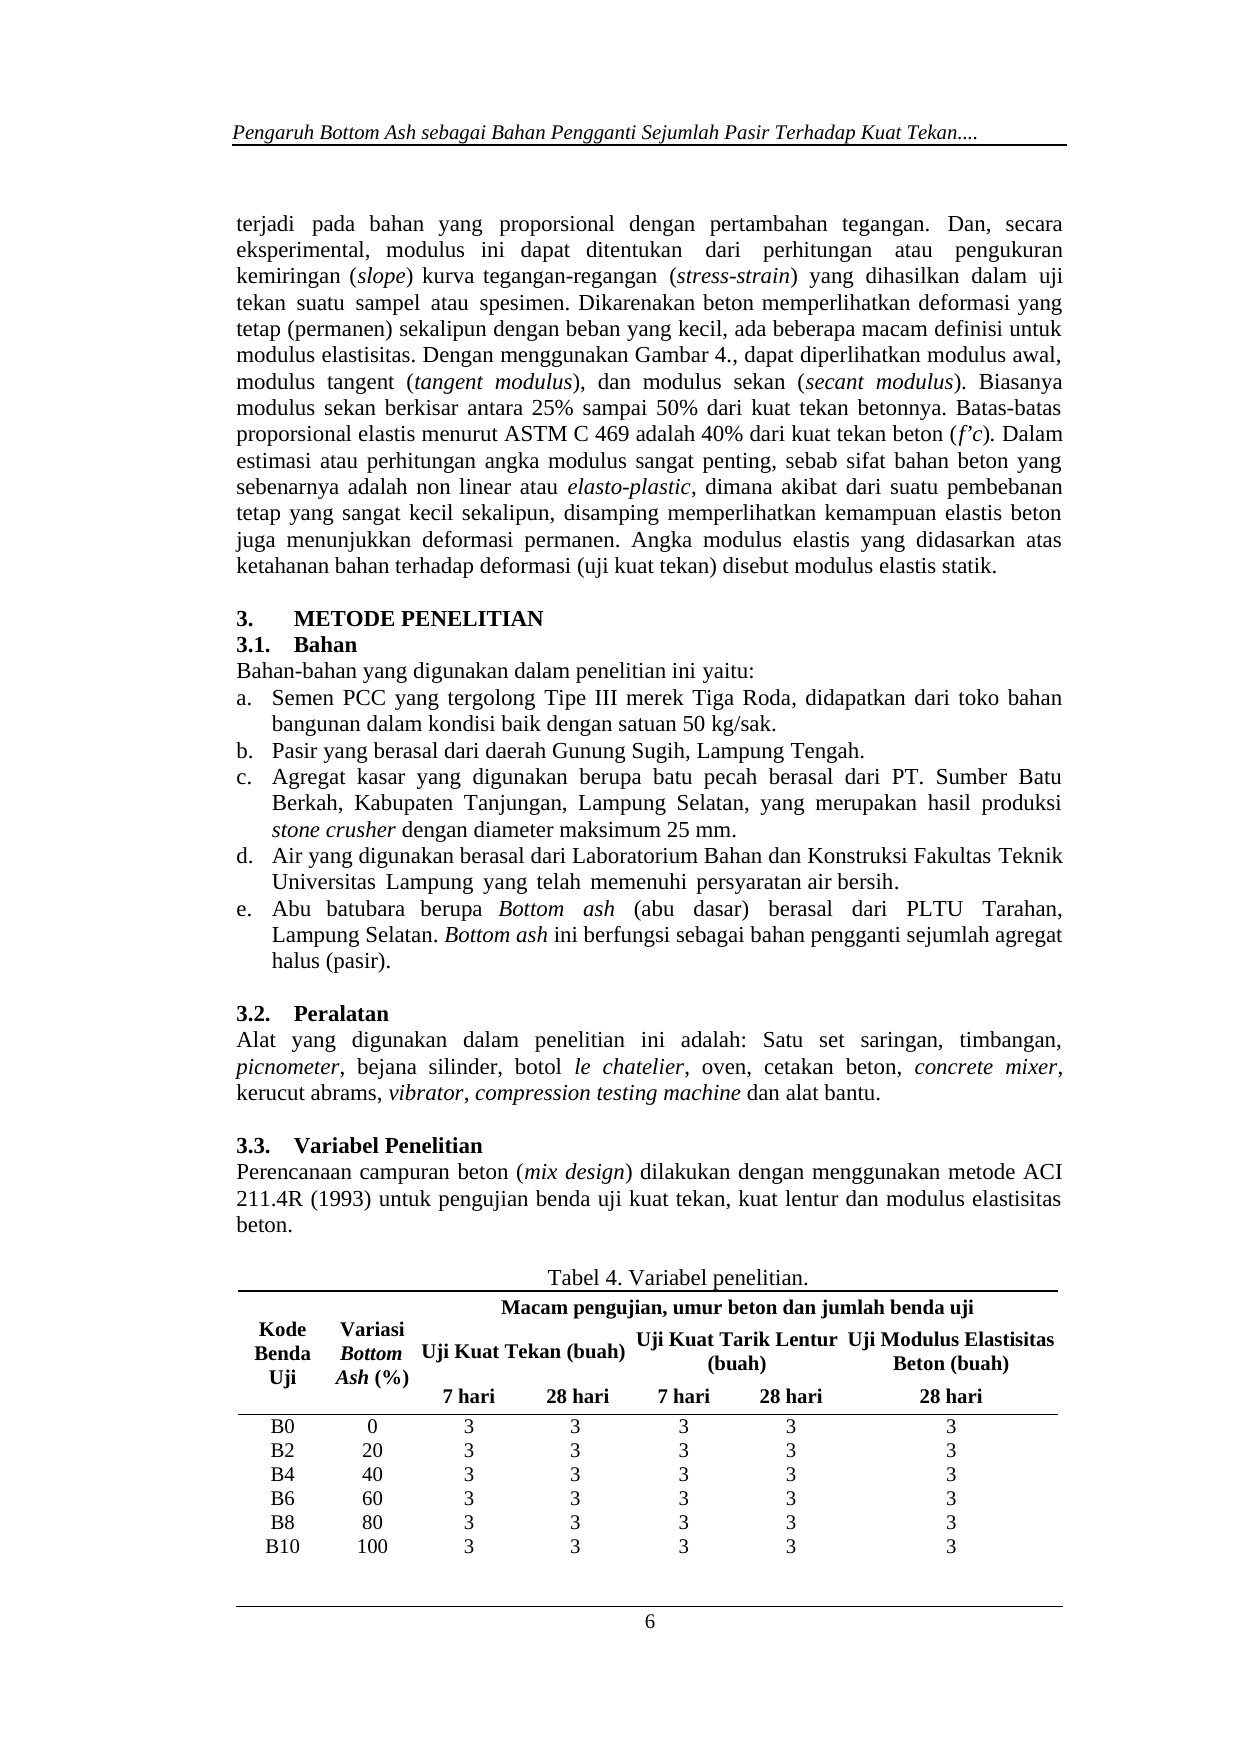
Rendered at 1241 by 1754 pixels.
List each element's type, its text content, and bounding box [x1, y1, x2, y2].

table_cell 3 [844, 1510, 1058, 1534]
table_cell 3 [844, 1415, 1058, 1438]
title Bahan [236, 631, 1063, 658]
list Abu batubara berupa Bottom ash (abu dasar) berasal dari PLTU Tarahan, Lampung Selatan. Bottom ash ini berfungsi sebagai bahan pengganti sejumlah agregat halus (pasir). [236, 895, 1063, 974]
table_cell 3 [520, 1415, 629, 1438]
title Variabel Penelitian [236, 1132, 1063, 1158]
table_cell 3 [630, 1510, 737, 1534]
table_cell 3 [417, 1462, 520, 1486]
text Alat yang digunakan dalam penelitian ini adalah: Satu set saringan, timbangan, picnometer, bejana silinder, botol le chatelier, oven, cetakan beton, concrete mixer, kerucut abrams, vibrator, compression testing machine dan alat bantu. [236, 1027, 1063, 1106]
table_cell 3 [417, 1486, 520, 1510]
list Agregat kasar yang digunakan berupa batu pecah berasal dari PT. Sumber Batu Berkah, Kabupaten Tanjungan, Lampung Selatan, yang merupakan hasil produksi stone crusher dengan diameter maksimum 25 mm. [236, 763, 1063, 842]
table_cell B10 [238, 1534, 327, 1558]
table_cell 7 hari [417, 1378, 520, 1414]
table_cell 0 [327, 1415, 417, 1438]
table_header Macam pengujian, umur beton dan jumlah benda uji [417, 1292, 1058, 1322]
table_cell 3 [520, 1534, 629, 1558]
table_cell 3 [844, 1534, 1058, 1558]
table_cell B6 [238, 1486, 327, 1510]
list Air yang digunakan berasal dari Laboratorium Bahan dan Konstruksi Fakultas Teknik Universitas Lampung yang telah memenuhi persyaratan air bersih. [236, 842, 1063, 895]
table_cell B8 [238, 1510, 327, 1534]
table_header Kode Benda Uji [238, 1292, 327, 1414]
table_cell 3 [738, 1534, 844, 1558]
table_cell 3 [738, 1462, 844, 1486]
table_cell 80 [327, 1510, 417, 1534]
table_cell 3 [417, 1534, 520, 1558]
table_cell B0 [238, 1415, 327, 1438]
table_cell 3 [520, 1438, 629, 1462]
table_cell 3 [738, 1438, 844, 1462]
table_cell 3 [630, 1438, 737, 1462]
list Semen PCC yang tergolong Tipe III merek Tiga Roda, didapatkan dari toko bahan bangunan dalam kondisi baik dengan satuan 50 kg/sak. [236, 684, 1063, 737]
table_cell 3 [417, 1510, 520, 1534]
table_cell 3 [844, 1462, 1058, 1486]
list Tabel 4. Variabel penelitian. [236, 1264, 1063, 1290]
table_cell Uji Modulus Elastisitas Beton (buah) [844, 1322, 1058, 1378]
table_cell 100 [327, 1534, 417, 1558]
table_cell 20 [327, 1438, 417, 1462]
text terjadi pada bahan yang proporsional dengan pertambahan tegangan. Dan, secara eksperimental, modulus ini dapat ditentukan dari perhitungan atau pengukuran kemiringan (slope) kurva tegangan-regangan (stress-strain) yang dihasilkan dalam uji tekan suatu sampel atau spesimen. Dikarenakan beton memperlihatkan deformasi yang tetap (permanen) sekalipun dengan beban yang kecil, ada beberapa macam definisi untuk modulus elastisitas. Dengan menggunakan Gambar 4., dapat diperlihatkan modulus awal, modulus tangent (tangent modulus), dan modulus sekan (secant modulus). Biasanya modulus sekan berkisar antara 25% sampai 50% dari kuat tekan betonnya. Batas-batas proporsional elastis menurut ASTM C 469 adalah 40% dari kuat tekan beton (f’c). Dalam estimasi atau perhitungan angka modulus sangat penting, sebab sifat bahan beton yang sebenarnya adalah non linear atau elasto-plastic, dimana akibat dari suatu pembebanan tetap yang sangat kecil sekalipun, disamping memperlihatkan kemampuan elastis beton juga menunjukkan deformasi permanen. Angka modulus elastis yang didasarkan atas ketahanan bahan terhadap deformasi (uji kuat tekan) disebut modulus elastis statik. [236, 209, 1063, 578]
table_cell Uji Kuat Tarik Lentur (buah) [630, 1322, 844, 1378]
table_cell 3 [417, 1438, 520, 1462]
text Bahan-bahan yang digunakan dalam penelitian ini yaitu: [236, 658, 1063, 684]
text Perencanaan campuran beton (mix design) dilakukan dengan menggunakan metode ACI 211.4R (1993) untuk pengujian benda uji kuat tekan, kuat lentur dan modulus elastisitas beton. [236, 1158, 1063, 1237]
table_cell 3 [738, 1486, 844, 1510]
table_cell B2 [238, 1438, 327, 1462]
table_cell 3 [630, 1415, 737, 1438]
table_cell 3 [417, 1415, 520, 1438]
table_cell 60 [327, 1486, 417, 1510]
table_cell 3 [520, 1486, 629, 1510]
list Pasir yang berasal dari daerah Gunung Sugih, Lampung Tengah. [236, 737, 1063, 763]
table_cell 7 hari [630, 1378, 737, 1414]
table_cell 28 hari [738, 1378, 844, 1414]
table_cell 28 hari [844, 1378, 1058, 1414]
table_cell 3 [520, 1462, 629, 1486]
table_cell 3 [630, 1534, 737, 1558]
title METODE PENELITIAN [236, 605, 1063, 631]
table_cell 3 [738, 1510, 844, 1534]
table_cell 3 [630, 1486, 737, 1510]
table_cell 3 [844, 1438, 1058, 1462]
table_cell 28 hari [520, 1378, 629, 1414]
table_cell 3 [520, 1510, 629, 1534]
table_cell Uji Kuat Tekan (buah) [417, 1322, 629, 1378]
title Peralatan [236, 1000, 1063, 1027]
table_cell 3 [738, 1415, 844, 1438]
table_header Variasi Bottom Ash (%) [327, 1292, 417, 1414]
table_cell 40 [327, 1462, 417, 1486]
table_cell 3 [844, 1486, 1058, 1510]
table_cell B4 [238, 1462, 327, 1486]
table_cell 3 [630, 1462, 737, 1486]
